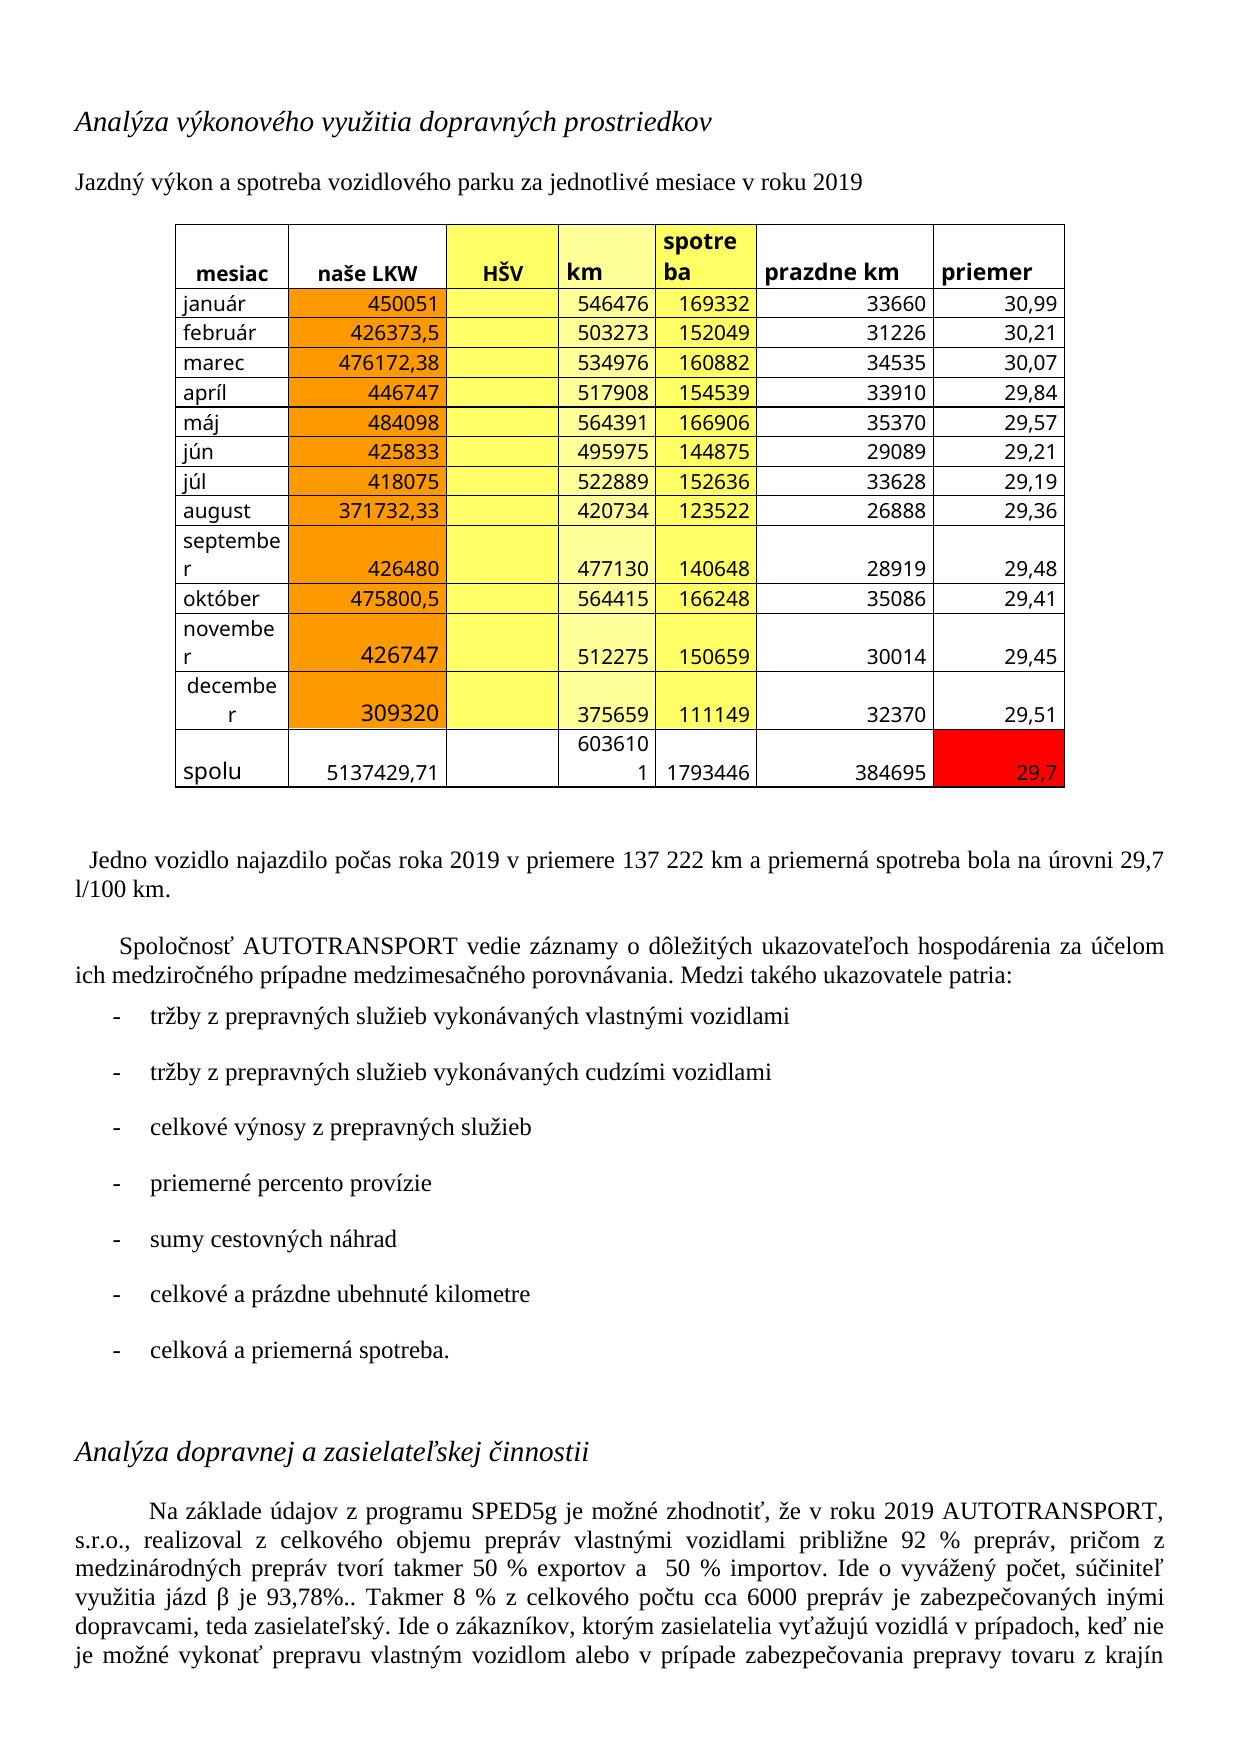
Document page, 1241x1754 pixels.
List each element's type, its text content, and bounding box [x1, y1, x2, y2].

table_cell [447, 584, 558, 613]
table_cell 495975 [559, 437, 655, 466]
table_cell jún [176, 437, 288, 466]
table_cell [447, 437, 558, 466]
table_header spotreba [656, 225, 756, 288]
table_cell 309320 [289, 672, 446, 728]
table_cell marec [176, 348, 288, 377]
table_cell január [176, 289, 288, 317]
table_cell 28919 [757, 526, 933, 583]
table_cell 26888 [757, 496, 933, 525]
table_cell 371732,33 [289, 496, 446, 525]
list tržby z prepravných služieb vykonávaných vlastnými vozidlami [112, 1001, 1165, 1030]
table_cell 426480 [289, 526, 446, 583]
table_cell 31226 [757, 318, 933, 347]
table_cell 29,7 [934, 730, 1064, 786]
table_cell máj [176, 408, 288, 436]
table_header km [559, 225, 655, 288]
table_cell 160882 [656, 348, 756, 377]
table_cell [447, 614, 558, 671]
table_cell september [176, 526, 288, 583]
list sumy cestovných náhrad [112, 1224, 1165, 1252]
list tržby z prepravných služieb vykonávaných cudzími vozidlami [112, 1057, 1165, 1086]
table_cell 484098 [289, 408, 446, 436]
table_cell október [176, 584, 288, 613]
table_cell 534976 [559, 348, 655, 377]
text Spoločnosť AUTOTRANSPORT vedie záznamy o dôležitých ukazovateľoch hospodárenia za účelom ich medziročného prípadne medzimesačného porovnávania. Medzi takého ukazovatele patria: [75, 931, 1165, 989]
table_cell 517908 [559, 378, 655, 406]
table_cell 33660 [757, 289, 933, 317]
list Analýza výkonového využitia dopravných prostriedkov [75, 104, 1165, 137]
table_cell 30,07 [934, 348, 1064, 377]
table_cell 29,51 [934, 672, 1064, 728]
table_cell 426747 [289, 614, 446, 671]
table_cell 123522 [656, 496, 756, 525]
table_cell 35086 [757, 584, 933, 613]
table_cell [447, 378, 558, 406]
table_cell 34535 [757, 348, 933, 377]
text Jedno vozidlo najazdilo počas roka 2019 v priemere 137 222 km a priemerná spotreba bola na úrovni 29,7 l/100 km. [75, 845, 1165, 902]
table_cell 29,48 [934, 526, 1064, 583]
table_cell 446747 [289, 378, 446, 406]
table_header mesiac [176, 225, 288, 288]
table_cell 152049 [656, 318, 756, 347]
table_cell 6036101 [559, 730, 655, 786]
table_cell [447, 496, 558, 525]
table_cell august [176, 496, 288, 525]
table_cell 477130 [559, 526, 655, 583]
list celková a priemerná spotreba. [112, 1335, 1165, 1364]
table_cell spolu [176, 730, 288, 786]
table_cell december [176, 672, 288, 728]
table_cell 166248 [656, 584, 756, 613]
table_cell 564391 [559, 408, 655, 436]
table_cell 29,41 [934, 584, 1064, 613]
table_cell 503273 [559, 318, 655, 347]
table_cell 33628 [757, 467, 933, 495]
table_cell 29,45 [934, 614, 1064, 671]
table_cell apríl [176, 378, 288, 406]
table_cell [447, 526, 558, 583]
table_cell 30014 [757, 614, 933, 671]
table_cell 30,21 [934, 318, 1064, 347]
table_cell 375659 [559, 672, 655, 728]
table_cell 152636 [656, 467, 756, 495]
table_cell 166906 [656, 408, 756, 436]
table_cell 29,57 [934, 408, 1064, 436]
table_cell 564415 [559, 584, 655, 613]
list celkové výnosy z prepravných služieb [112, 1112, 1165, 1141]
table_cell 140648 [656, 526, 756, 583]
table_cell 512275 [559, 614, 655, 671]
table_cell 30,99 [934, 289, 1064, 317]
table_cell 35370 [757, 408, 933, 436]
table_header prazdne km [757, 225, 933, 288]
table_cell júl [176, 467, 288, 495]
table_cell 1793446 [656, 730, 756, 786]
table_cell [447, 318, 558, 347]
table_cell 32370 [757, 672, 933, 728]
table_cell [447, 730, 558, 786]
table_cell 522889 [559, 467, 655, 495]
table_cell 29089 [757, 437, 933, 466]
table_cell 475800,5 [289, 584, 446, 613]
table_cell 450051 [289, 289, 446, 317]
table_cell november [176, 614, 288, 671]
table_cell 29,21 [934, 437, 1064, 466]
table_cell [447, 467, 558, 495]
table_cell 144875 [656, 437, 756, 466]
text Analýza dopravnej a zasielateľskej činnostii [75, 1434, 1165, 1467]
table_cell [447, 348, 558, 377]
table_cell 111149 [656, 672, 756, 728]
table_header HŠV [447, 225, 558, 288]
table_cell 384695 [757, 730, 933, 786]
table_cell 29,84 [934, 378, 1064, 406]
table_cell [447, 672, 558, 728]
text Jazdný výkon a spotreba vozidlového parku za jednotlivé mesiace v roku 2019 [75, 167, 1165, 195]
table_cell 418075 [289, 467, 446, 495]
table_cell 425833 [289, 437, 446, 466]
table_cell 546476 [559, 289, 655, 317]
table_cell 150659 [656, 614, 756, 671]
table_header priemer [934, 225, 1064, 288]
text Na základe údajov z programu SPED5g je možné zhodnotiť, že v roku 2019 AUTOTRANSPORT, s.r.o., realizoval z celkového objemu prepráv vlastnými vozidlami približne 92 % prepráv, pričom z medzinárodných prepráv tvorí takmer 50 % exportov a 50 % importov. Ide o vyvážený počet, súčiniteľ využitia jázd β je 93,78%.. Takmer 8 % z celkového počtu cca 6000 prepráv je zabezpečovaných inými dopravcami, teda zasielateľský. Ide o zákazníkov, ktorým zasielatelia vyťažujú vozidlá v prípadoch, keď nie je možné vykonať prepravu vlastným vozidlom alebo v prípade zabezpečovania prepravy tovaru z krajín [75, 1496, 1165, 1668]
table_cell 154539 [656, 378, 756, 406]
table_cell 476172,38 [289, 348, 446, 377]
table_cell [447, 408, 558, 436]
table_cell 420734 [559, 496, 655, 525]
table_cell 33910 [757, 378, 933, 406]
table_cell 426373,5 [289, 318, 446, 347]
table_cell 5137429,71 [289, 730, 446, 786]
table_cell 29,19 [934, 467, 1064, 495]
table_cell 29,36 [934, 496, 1064, 525]
table_cell 169332 [656, 289, 756, 317]
table_cell [447, 289, 558, 317]
table_header naše LKW [289, 225, 446, 288]
list priemerné percento provízie [112, 1168, 1165, 1197]
list celkové a prázdne ubehnuté kilometre [112, 1279, 1165, 1308]
table_cell február [176, 318, 288, 347]
